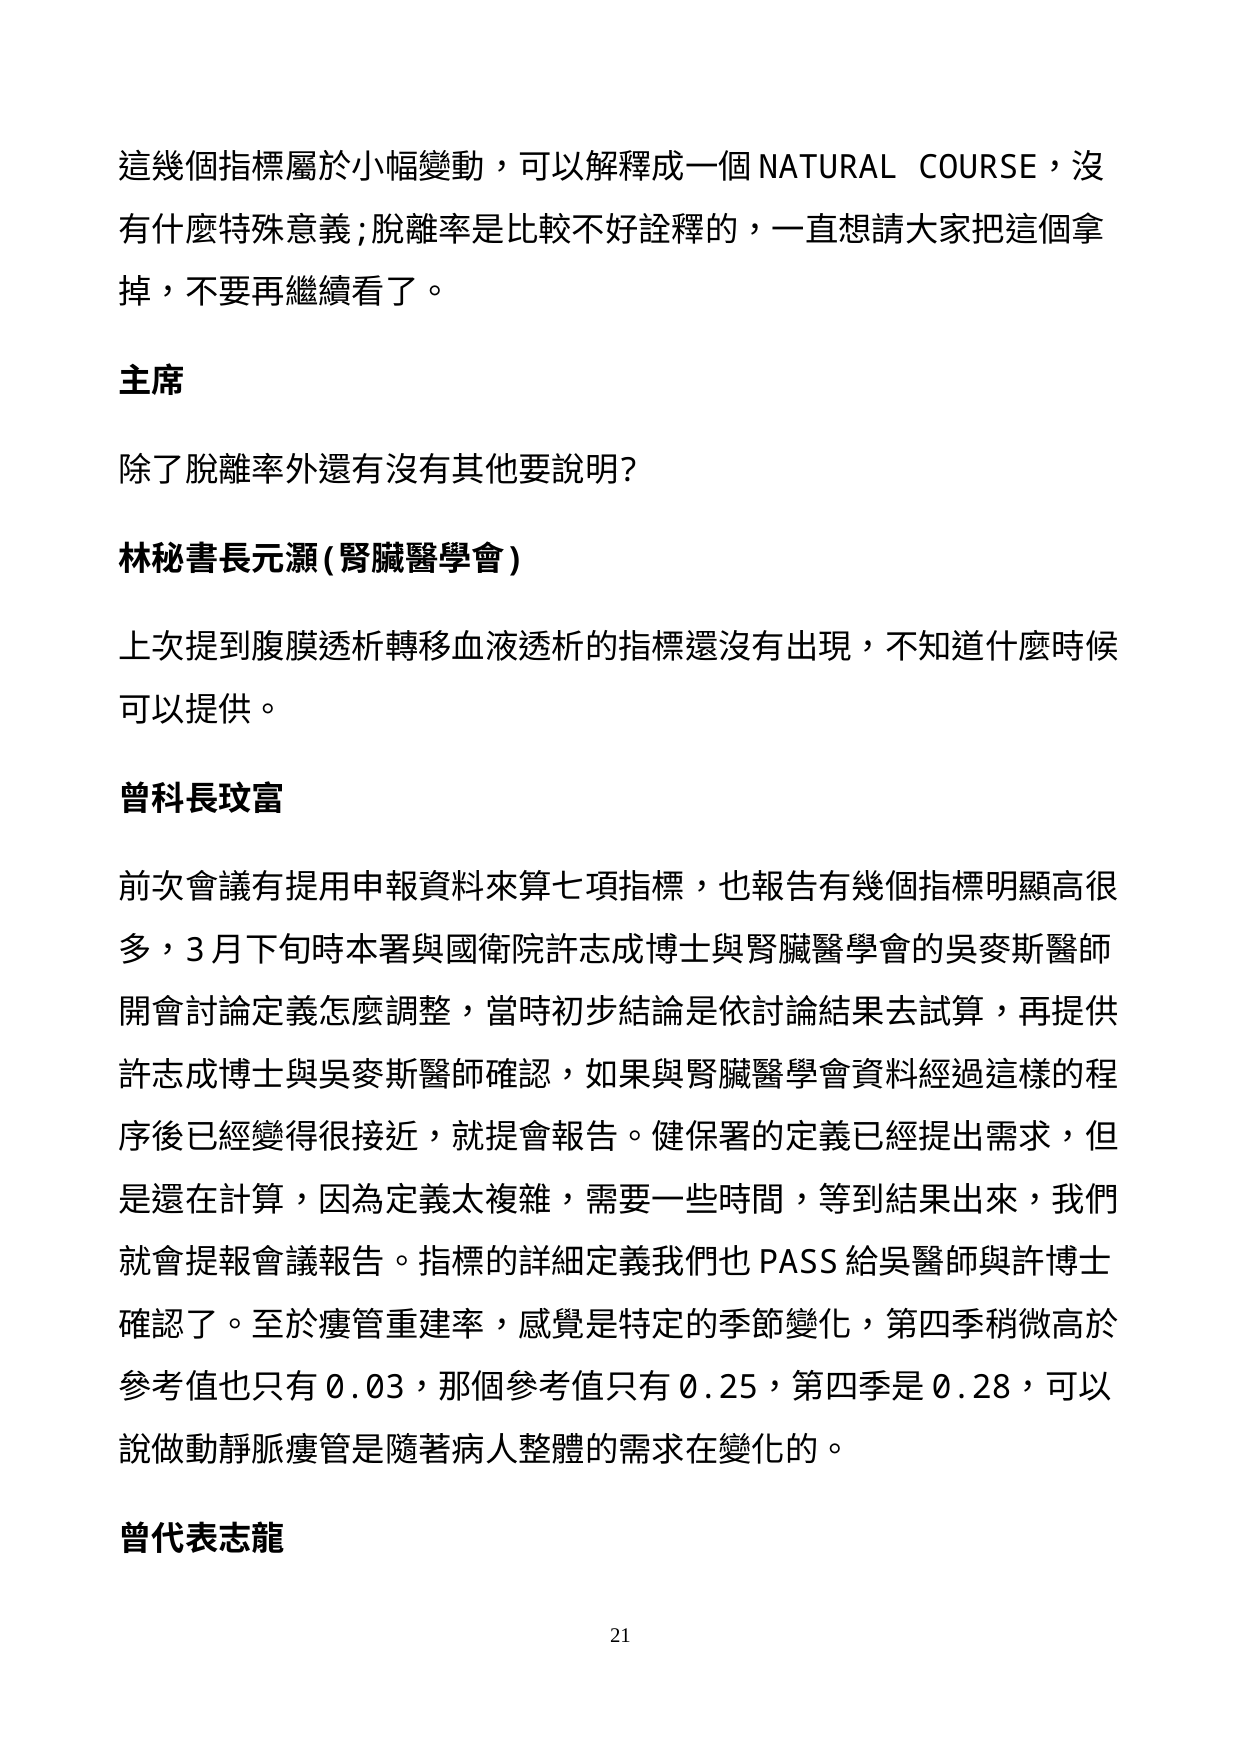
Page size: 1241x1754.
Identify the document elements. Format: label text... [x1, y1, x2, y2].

text 林秘書長元灝(腎臟醫學會) [118, 514, 1122, 576]
text 上次提到腹膜透析轉移血液透析的指標還沒有出現，不知道什麼時候可以提供。 [118, 603, 1122, 728]
text 主席 [118, 336, 1122, 399]
text 曾科長玟富 [118, 754, 1122, 816]
text 曾代表志龍 [118, 1494, 1122, 1556]
text 前次會議有提用申報資料來算七項指標，也報告有幾個指標明顯高很多，3月下旬時本署與國衛院許志成博士與腎臟醫學會的吳麥斯醫師開會討論定義怎麼調整，當時初步結論是依討論結果去試算，再提供許志成博士與吳麥斯醫師確認，如果與腎臟醫學會資料經過這樣的程序後已經變得很接近，就提會報告。健保署的定義已經提出需求，但是還在計算，因為定義太複雜，需要一些時間，等到結果出來，我們就會提報會議報告。指標的詳細定義我們也PASS給吳醫師與許博士確認了。至於瘻管重建率，感覺是特定的季節變化，第四季稍微高於參考值也只有0.03，那個參考值只有0.25，第四季是0.28，可以說做動靜脈瘻管是隨著病人整體的需求在變化的。 [118, 843, 1122, 1468]
text 除了脫離率外還有沒有其他要說明? [118, 425, 1122, 488]
text 這幾個指標屬於小幅變動，可以解釋成一個NATURAL COURSE，沒有什麼特殊意義;脫離率是比較不好詮釋的，一直想請大家把這個拿掉，不要再繼續看了。 [118, 123, 1122, 310]
